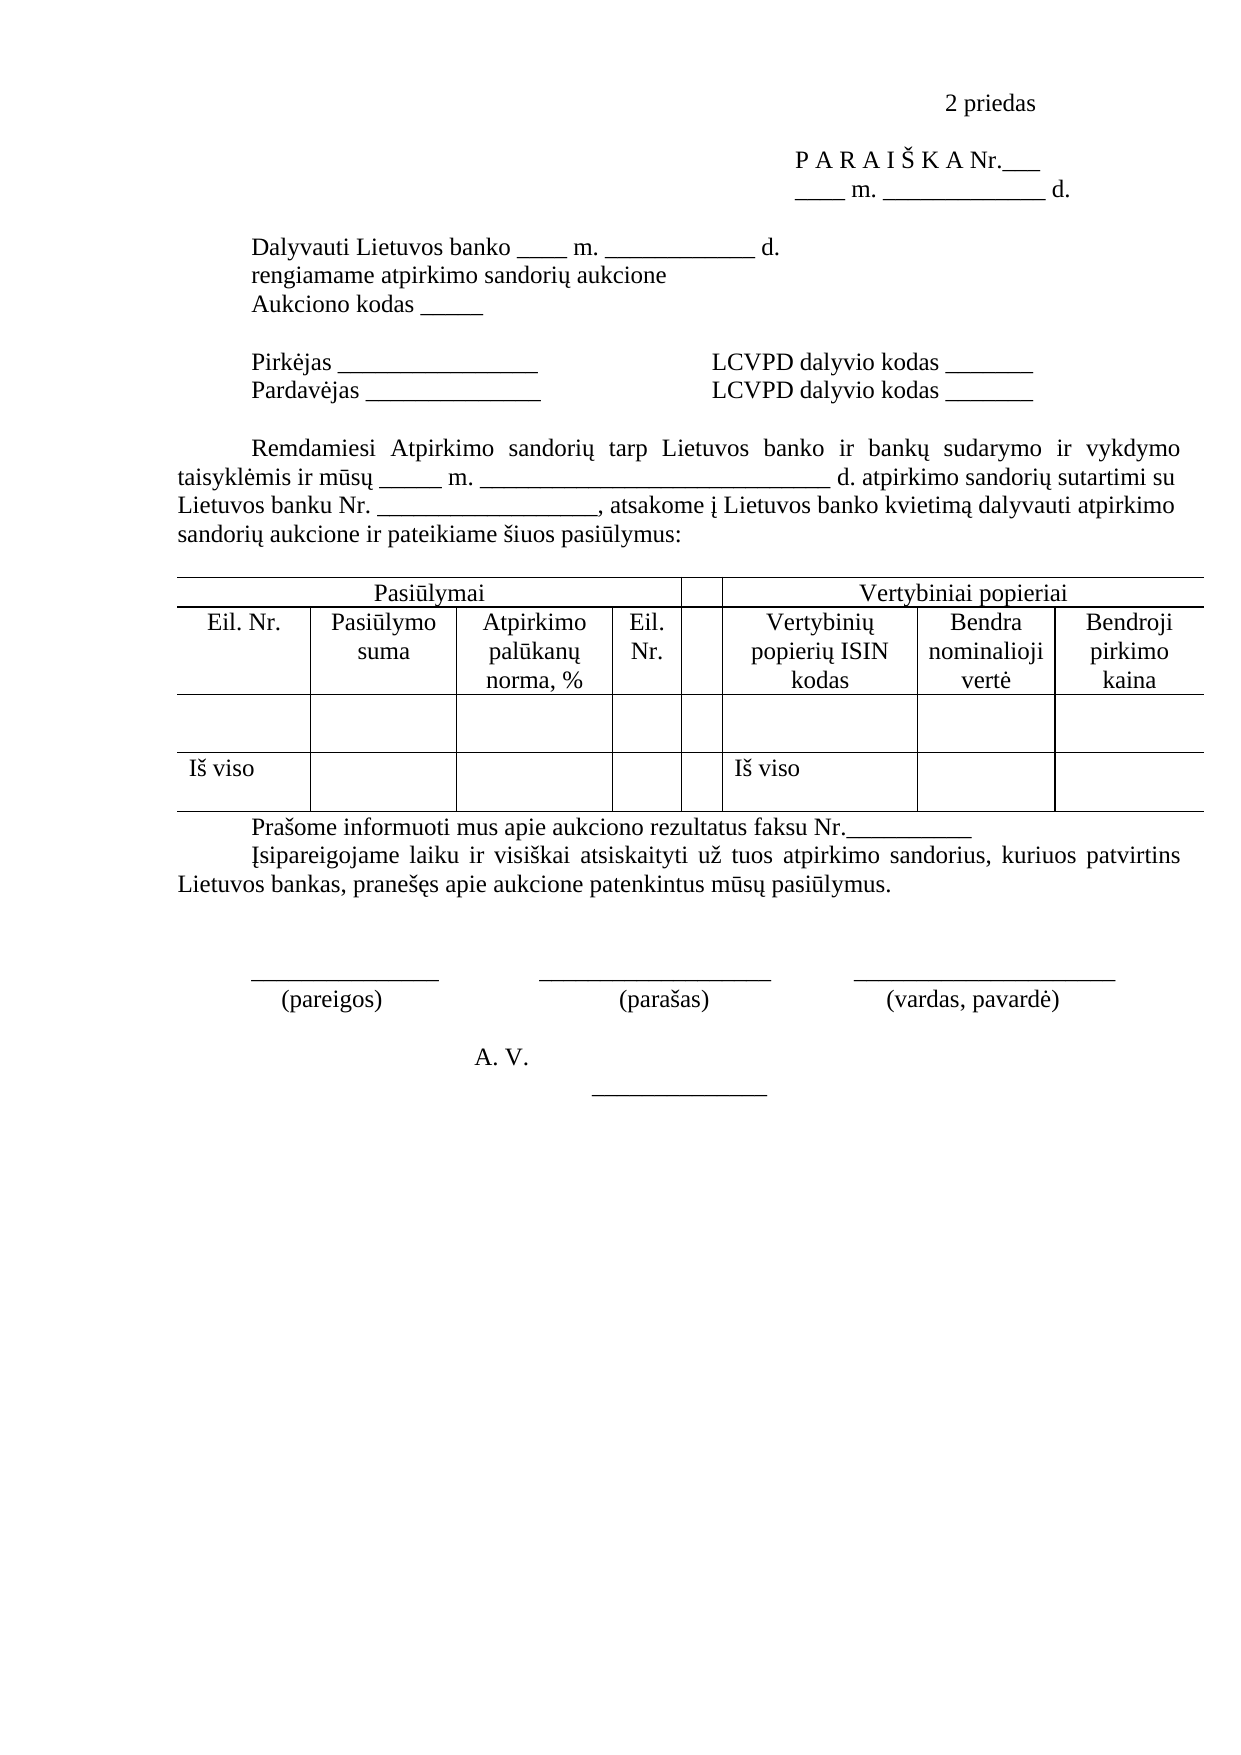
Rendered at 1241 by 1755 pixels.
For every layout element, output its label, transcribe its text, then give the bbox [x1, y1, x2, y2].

text Pirkėjas ________________ LCVPD dalyvio kodas _______ [177, 347, 1181, 375]
text A. V. [177, 1042, 1181, 1071]
text (pareigos) (parašas) (vardas, pavardė) [177, 984, 1181, 1013]
text P A R A I Š K A Nr.___ [177, 145, 1181, 174]
text sandorių aukcione ir pateikiame šiuos pasiūlymus: [177, 519, 1181, 548]
table_cell Iš viso [723, 753, 917, 811]
table_cell Eil. Nr. [613, 608, 681, 694]
table_cell Vertybinių popierių ISIN kodas [723, 608, 917, 694]
table_cell [723, 695, 917, 752]
table_cell [1056, 753, 1204, 811]
table_header Vertybiniai popieriai [723, 578, 1204, 606]
table_cell [682, 608, 722, 694]
table_header [682, 578, 722, 606]
table_cell Bendra nominalioji vertė [918, 608, 1054, 694]
table_cell [311, 753, 456, 811]
table_cell [177, 695, 310, 752]
table_cell [918, 695, 1054, 752]
text Remdamiesi Atpirkimo sandorių tarp Lietuvos banko ir bankų sudarymo ir vykdymo taisyklėmis ir mūsų _____ m. d. atpirkimo sandorių sutartimi su [177, 433, 1181, 490]
table_cell [682, 695, 722, 752]
table_cell [1056, 695, 1204, 752]
table_header Pasiūlymai [177, 578, 681, 606]
table_cell [682, 753, 722, 811]
text rengiamame atpirkimo sandorių aukcione [177, 260, 1181, 289]
table_cell [613, 695, 681, 752]
text Pardavėjas ______________ LCVPD dalyvio kodas _______ [177, 375, 1181, 404]
text Prašome informuoti mus apie aukciono rezultatus faksu Nr.__________ [177, 812, 1181, 841]
table_cell [457, 695, 612, 752]
table_cell Iš viso [177, 753, 310, 811]
table_cell [457, 753, 612, 811]
text _______________ [177, 956, 1181, 984]
table_cell Eil. Nr. [177, 608, 310, 694]
table_cell [613, 753, 681, 811]
table_cell [918, 753, 1054, 811]
table_cell [311, 695, 456, 752]
text 2 priedas [177, 88, 1181, 117]
table_cell Atpirkimo palūkanų norma, % [457, 608, 612, 694]
text ______________ [177, 1071, 1181, 1099]
text Dalyvauti Lietuvos banko ____ m. ____________ d. [177, 232, 1181, 260]
table_cell Bendroji pirkimo kaina [1056, 608, 1204, 694]
text Įsipareigojame laiku ir visiškai atsiskaityti už tuos atpirkimo sandorius, kuriuos patvirtins Lietuvos bankas, pranešęs apie aukcione patenkintus mūsų pasiūlymus. [177, 841, 1181, 898]
text Lietuvos banku Nr. , atsakome į Lietuvos banko kvietimą dalyvauti atpirkimo [177, 490, 1181, 519]
text Aukciono kodas _____ [177, 289, 1181, 318]
table_cell Pasiūlymo suma [311, 608, 456, 694]
text ____ m. _____________ d. [177, 174, 1181, 203]
